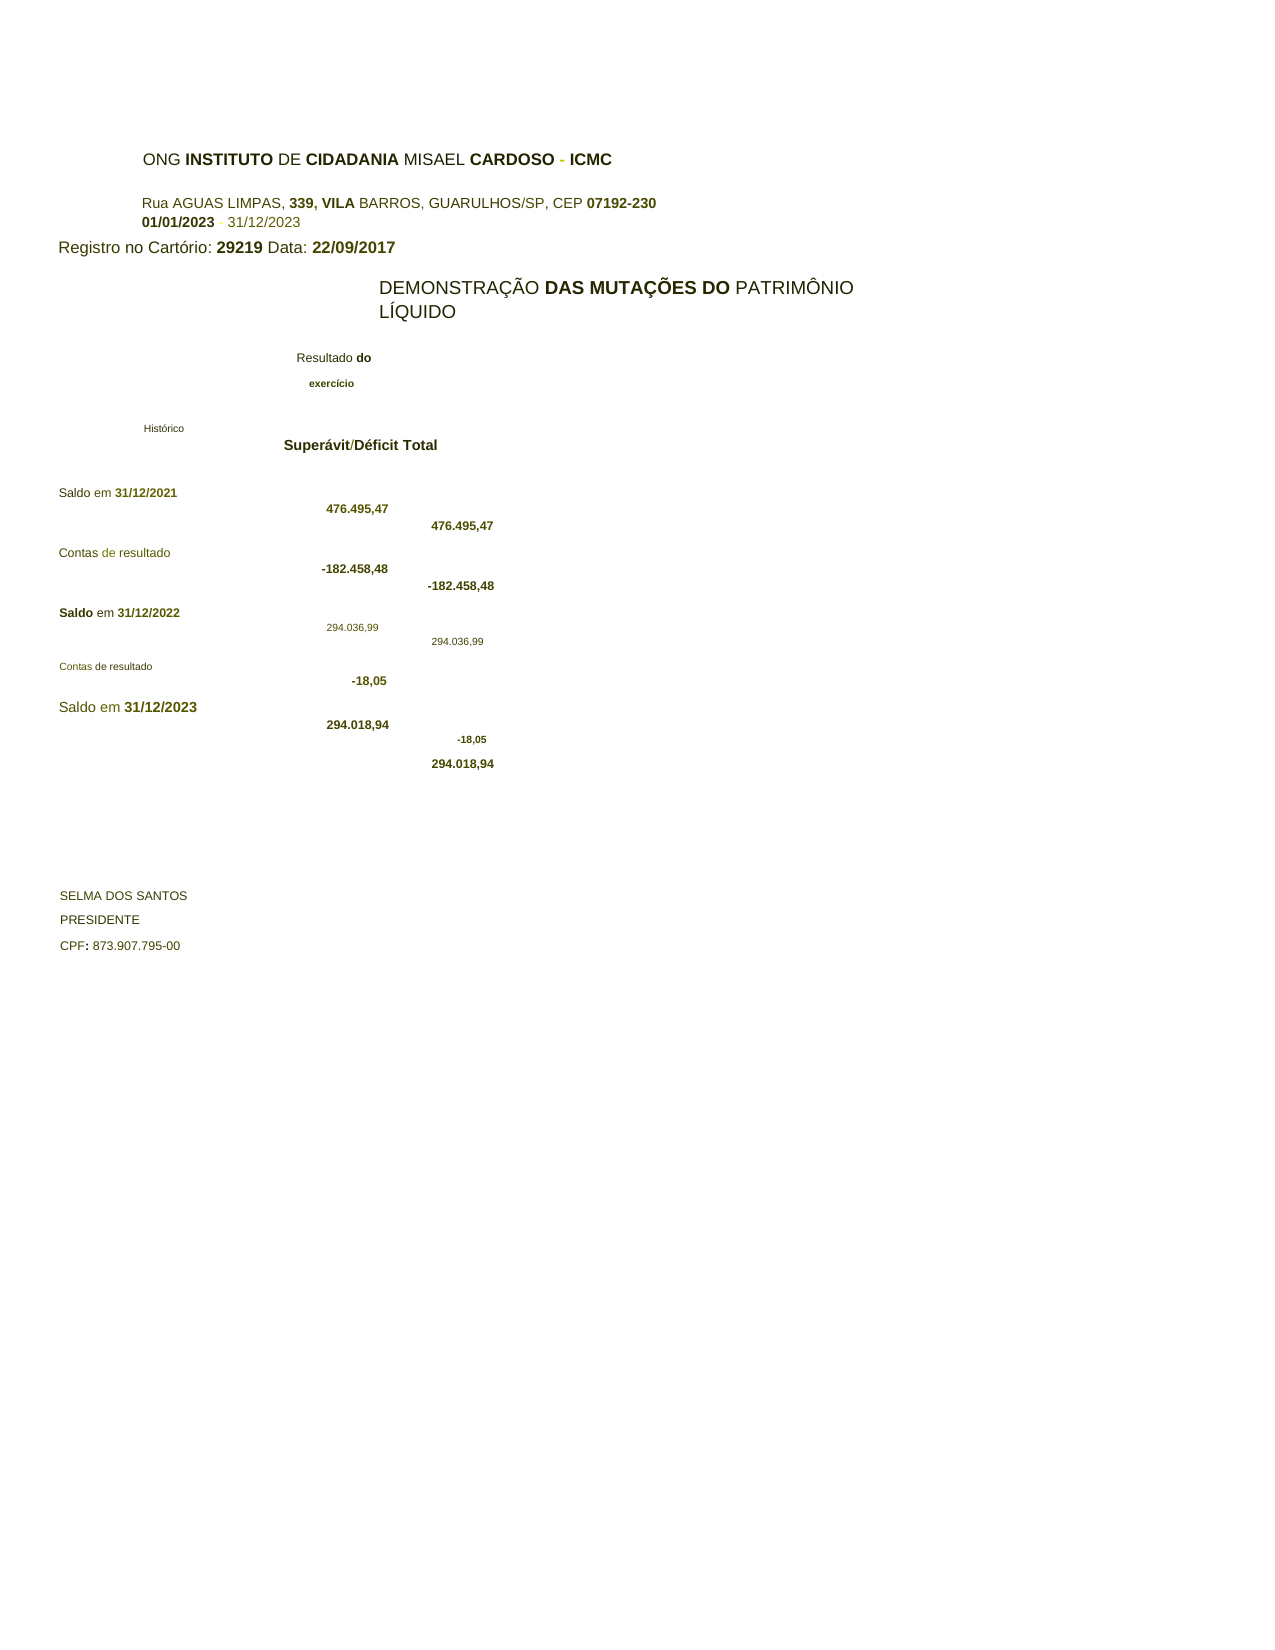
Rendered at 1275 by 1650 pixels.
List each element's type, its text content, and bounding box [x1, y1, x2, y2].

text 476.495,47 [431, 518, 562, 533]
text SELMA DOS SANTOS [59, 888, 260, 902]
text Histórico [143, 423, 267, 435]
text -18,05 [457, 734, 563, 746]
text 294.036,99 [326, 622, 458, 634]
text Contas de resultado [59, 660, 237, 672]
text Saldo em 31/12/2023 [58, 698, 246, 715]
text 476.495,47 [326, 502, 457, 516]
text 294.036,99 [431, 635, 563, 647]
text -182.458,48 [321, 562, 457, 576]
text DEMONSTRAÇÃO DAS MUTAÇÕES DO PATRIMÔNIO LÍQUIDO [379, 276, 883, 323]
text -18,05 [351, 674, 457, 688]
text ONG INSTITUTO DE CIDADANIA MISAEL CARDOSO - ICMC [143, 150, 629, 169]
text Rua AGUAS LIMPAS, 339, VILA BARROS, GUARULHOS/SP, CEP 07192-230 01/01/2023 - 31/12/2023 [142, 194, 675, 231]
text Saldo em 31/12/2021 [58, 486, 243, 500]
text -182.458,48 [427, 578, 562, 593]
text Saldo em 31/12/2022 [59, 605, 244, 619]
text exercício [309, 377, 436, 389]
text Contas de resultado [58, 545, 236, 560]
text 294.018,94 [326, 717, 458, 732]
text Registro no Cartório: 29219 Data: 22/09/2017 [58, 238, 417, 257]
text CPF: 873.907.795-00 [60, 938, 263, 953]
text 294.018,94 [431, 757, 563, 772]
text Superávit/Déficit Total [283, 437, 528, 454]
text Resultado do [296, 351, 448, 365]
text PRESIDENTE [60, 912, 212, 927]
